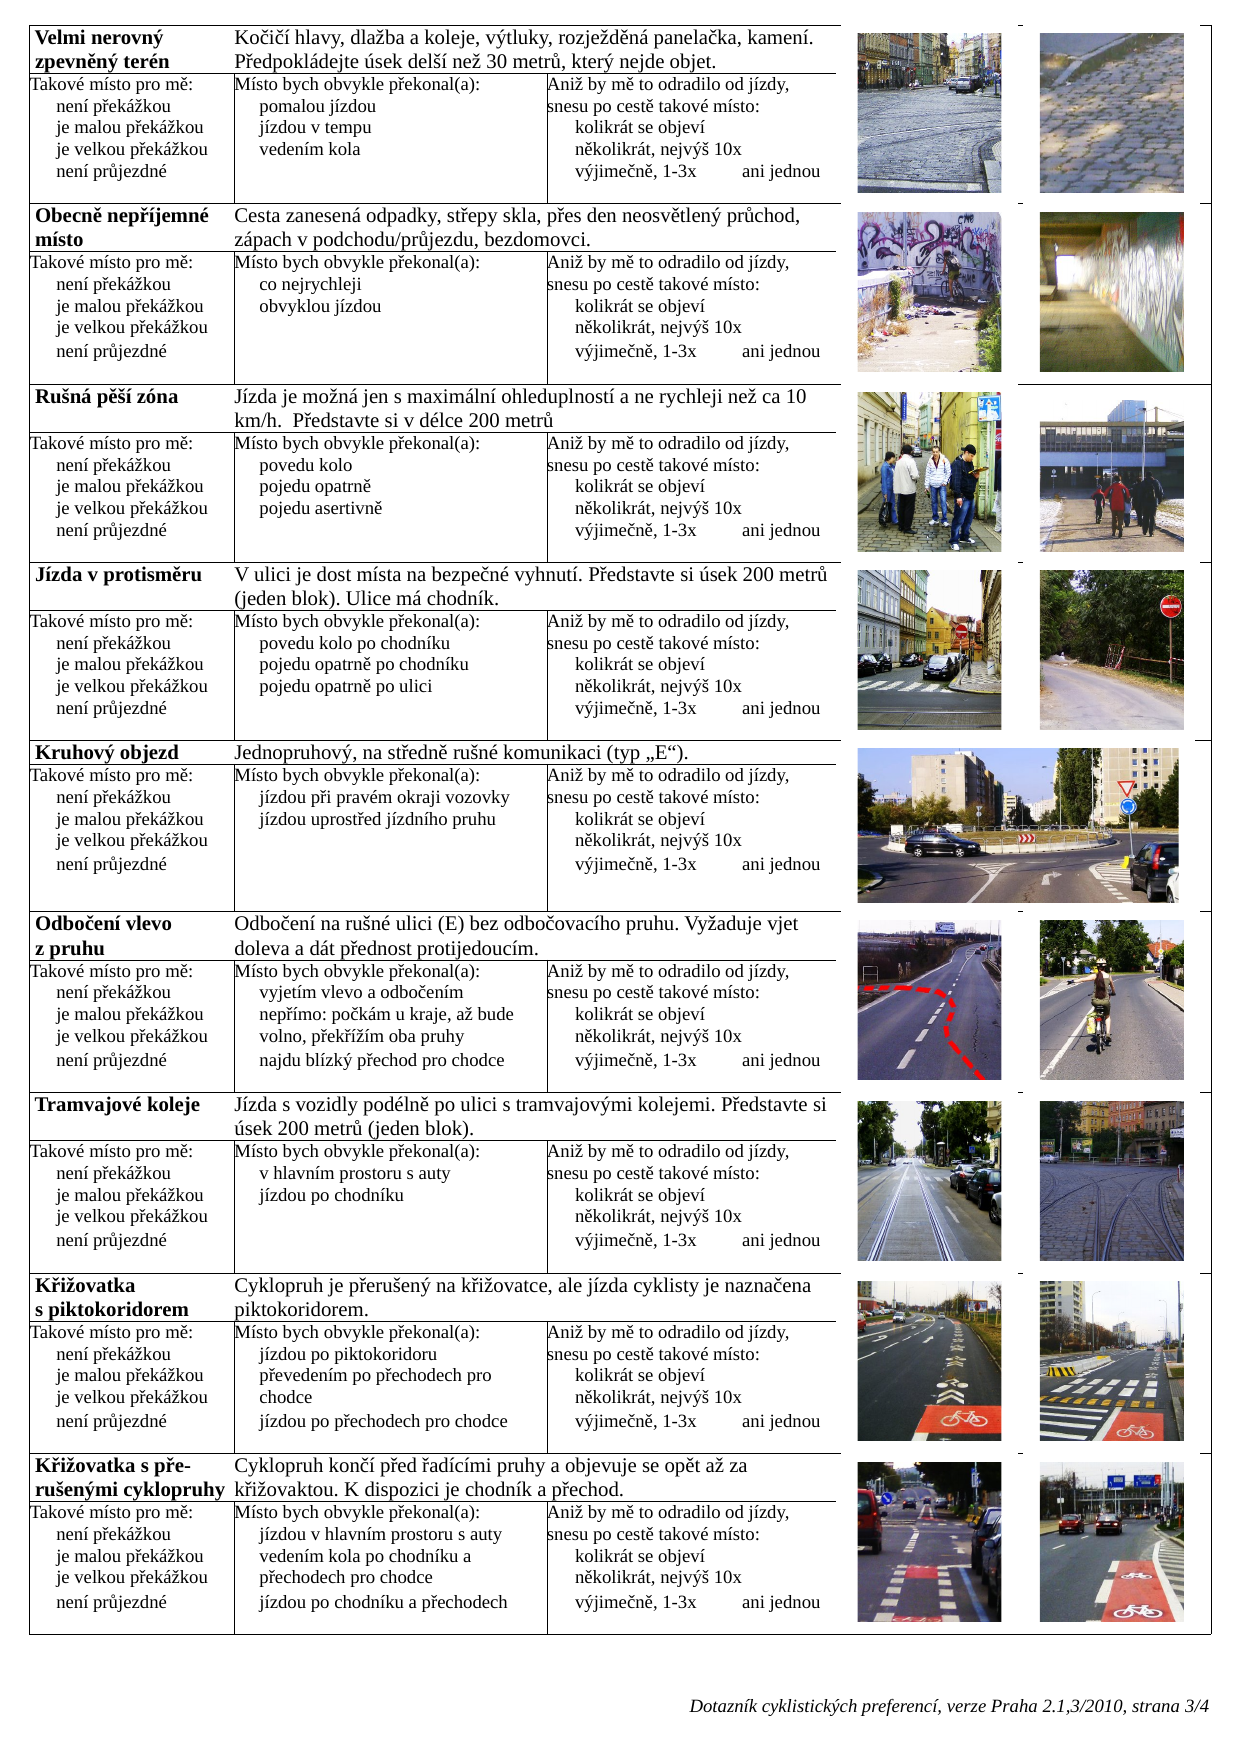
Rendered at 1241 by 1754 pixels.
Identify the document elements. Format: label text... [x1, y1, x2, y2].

table_cell je velkou překážkou [56, 316, 234, 340]
table_cell [259, 829, 547, 853]
table_cell Odbočení vlevo z pruhu [30, 912, 234, 959]
table_cell  [30, 807, 56, 829]
table_cell je velkou překážkou [56, 675, 234, 697]
table_cell Takové místo pro mě: [30, 1502, 234, 1523]
table_cell  [548, 697, 575, 740]
table_cell Místo bych obvykle překonal(a): [235, 252, 547, 273]
table_cell  [235, 273, 259, 294]
table_cell nepřímo: počkám u kraje, až bude [259, 1003, 547, 1024]
table_cell jízdou po piktokoridoru [259, 1343, 547, 1364]
table_cell kolikrát se objeví [575, 1003, 836, 1024]
table_cell  [30, 675, 56, 697]
table_cell Obecně nepříjemné místo [30, 204, 234, 251]
table_cell je velkou překážkou [56, 497, 234, 518]
table_cell  [717, 853, 742, 911]
table_cell Místo bych obvykle překonal(a): [235, 961, 547, 981]
table_cell  [30, 1386, 56, 1410]
table_cell jízdou v hlavním prostoru s auty [259, 1523, 547, 1545]
table_cell Takové místo pro mě: [30, 1141, 234, 1162]
table_cell ani jednou [742, 1229, 836, 1272]
table_cell ani jednou [742, 1049, 836, 1092]
picture [1039, 1462, 1184, 1622]
table_cell kolikrát se objeví [575, 295, 836, 316]
table_cell ani jednou [742, 340, 836, 383]
table_cell  [548, 295, 575, 316]
table_cell výjimečně, 1-3x [575, 697, 717, 740]
table_cell jízdou po chodníku a přechodech [259, 1591, 547, 1634]
table_cell pojedu opatrně po ulici [259, 675, 547, 697]
table_cell co nejrychleji [259, 273, 547, 294]
table_cell  [235, 981, 259, 1003]
table_cell je malou překážkou [56, 295, 234, 316]
table_cell několikrát, nejvýš 10x [575, 138, 836, 160]
table_cell  [548, 519, 575, 562]
table_cell Takové místo pro mě: [30, 765, 234, 786]
table_cell je velkou překážkou [56, 138, 234, 160]
table_cell [235, 1025, 259, 1049]
table_cell  [30, 1343, 56, 1364]
table_cell  [30, 116, 56, 138]
table_cell  [235, 1162, 259, 1183]
table_cell Tramvajové koleje [30, 1093, 234, 1140]
table_cell  [235, 1184, 259, 1205]
table_cell výjimečně, 1-3x [575, 853, 717, 911]
table_cell  [30, 273, 56, 294]
table_cell několikrát, nejvýš 10x [575, 497, 836, 518]
table_cell  [548, 829, 575, 853]
table_cell  [548, 653, 575, 675]
table_cell není průjezdné [56, 1591, 234, 1634]
table_cell výjimečně, 1-3x [575, 1410, 717, 1453]
table_cell jízdou po přechodech pro chodce [259, 1410, 547, 1453]
table_cell několikrát, nejvýš 10x [575, 1566, 836, 1591]
table_cell jízdou po chodníku [259, 1184, 547, 1205]
table_cell  [30, 829, 56, 853]
table_cell obvyklou jízdou [259, 295, 547, 316]
table_cell výjimečně, 1-3x [575, 160, 717, 203]
table_cell [235, 697, 259, 740]
table_cell  [30, 1591, 56, 1634]
table_cell  [30, 1364, 56, 1386]
table_cell Místo bych obvykle překonal(a): [235, 1502, 547, 1523]
table_cell  [235, 95, 259, 116]
table_cell výjimečně, 1-3x [575, 1049, 717, 1092]
table_cell není průjezdné [56, 1049, 234, 1092]
table_cell Aniž by mě to odradilo od jízdy, snesu po cestě takové místo: [548, 765, 836, 807]
table_cell Jednopruhový, na středně rušné komunikaci (typ „E“). [234, 741, 836, 764]
table_cell  [548, 340, 575, 383]
table_cell kolikrát se objeví [575, 1545, 836, 1566]
table_cell V ulici je dost místa na bezpečné vyhnutí. Představte si úsek 200 metrů (jeden blok). Ulice má chodník. [234, 563, 836, 610]
table_cell  [717, 340, 742, 383]
table_cell [259, 697, 547, 740]
table_cell  [30, 1205, 56, 1229]
table_cell Rušná pěší zóna [30, 385, 234, 432]
table_cell jízdou v tempu [259, 116, 547, 138]
table_cell [259, 1205, 547, 1229]
table_cell několikrát, nejvýš 10x [575, 1205, 836, 1229]
table_cell  [30, 1410, 56, 1453]
table_cell Aniž by mě to odradilo od jízdy, snesu po cestě takové místo: [548, 74, 836, 116]
table_cell  [235, 632, 259, 653]
table_cell není průjezdné [56, 519, 234, 562]
table_cell  [30, 1523, 56, 1545]
table_cell  [717, 519, 742, 562]
table_cell Místo bych obvykle překonal(a): [235, 765, 547, 786]
table_cell Jízda v protisměru [30, 563, 234, 610]
table_cell  [548, 1229, 575, 1272]
table_cell  [30, 1229, 56, 1272]
table_cell  [30, 1162, 56, 1183]
table_cell je malou překážkou [56, 116, 234, 138]
table_cell kolikrát se objeví [575, 475, 836, 497]
table_cell  [30, 697, 56, 740]
table_cell Takové místo pro mě: [30, 611, 234, 632]
table_cell [259, 1229, 547, 1272]
table_cell několikrát, nejvýš 10x [575, 1386, 836, 1410]
table_cell Křižovatka s piktokoridorem [30, 1274, 234, 1321]
table_cell  [548, 1003, 575, 1024]
table_cell převedením po přechodech pro [259, 1364, 547, 1386]
table_cell  [30, 1025, 56, 1049]
table_cell je malou překážkou [56, 475, 234, 497]
picture [1039, 212, 1184, 372]
table_cell  [30, 1566, 56, 1591]
table_cell vedením kola [259, 138, 547, 160]
table_cell Takové místo pro mě: [30, 252, 234, 273]
table_cell [836, 1274, 1211, 1453]
table_cell několikrát, nejvýš 10x [575, 1025, 836, 1049]
table_cell přechodech pro chodce [259, 1566, 547, 1591]
table_cell kolikrát se objeví [575, 1364, 836, 1386]
picture [1039, 920, 1184, 1080]
table_cell je malou překážkou [56, 1545, 234, 1566]
table_cell výjimečně, 1-3x [575, 1591, 717, 1634]
table_cell  [548, 1410, 575, 1453]
picture [857, 570, 1002, 730]
table_cell ani jednou [742, 519, 836, 562]
table_cell  [717, 1049, 742, 1092]
table_cell kolikrát se objeví [575, 807, 836, 829]
table_cell [836, 741, 841, 911]
table_cell  [235, 1523, 259, 1545]
table_cell  [548, 1184, 575, 1205]
table_cell  [235, 1364, 259, 1386]
picture [1039, 570, 1184, 730]
table_cell  [30, 454, 56, 475]
table_cell  [717, 1410, 742, 1453]
table_cell [235, 519, 259, 562]
table_cell  [30, 786, 56, 807]
table_cell Místo bych obvykle překonal(a): [235, 74, 547, 95]
table_cell je velkou překážkou [56, 1386, 234, 1410]
table_header [836, 26, 1211, 203]
table_cell  [548, 497, 575, 518]
table_cell  [548, 1364, 575, 1386]
table_cell  [548, 853, 575, 911]
table_cell [235, 316, 259, 340]
table_cell  [30, 519, 56, 562]
table_cell jízdou při pravém okraji vozovky [259, 786, 547, 807]
table_cell Místo bych obvykle překonal(a): [235, 1322, 547, 1342]
picture [857, 212, 1002, 372]
table_cell není překážkou [56, 1343, 234, 1364]
table_cell je malou překážkou [56, 807, 234, 829]
table_cell [836, 912, 1211, 1092]
table_cell výjimečně, 1-3x [575, 1229, 717, 1272]
table_cell není překážkou [56, 1523, 234, 1545]
table_cell Aniž by mě to odradilo od jízdy, snesu po cestě takové místo: [548, 433, 836, 475]
table_cell  [235, 295, 259, 316]
picture [857, 1101, 1002, 1261]
table_cell  [548, 1591, 575, 1634]
table_cell  [30, 1545, 56, 1566]
table_cell Křižovatka s pře- rušenými cyklopruhy [30, 1454, 234, 1501]
table_cell není překážkou [56, 454, 234, 475]
table_cell [836, 204, 1211, 383]
table_cell  [717, 160, 742, 203]
table_cell Cyklopruh je přerušený na křižovatce, ale jízda cyklisty je naznačena piktokoridorem. [234, 1274, 836, 1321]
table_cell najdu blízký přechod pro chodce [259, 1049, 547, 1092]
table_cell  [235, 454, 259, 475]
table_cell Jízda je možná jen s maximální ohleduplností a ne rychleji než ca 10 km/h. Představte si v délce 200 metrů [234, 385, 836, 432]
table_cell vedením kola po chodníku a [259, 1545, 547, 1566]
table_cell volno, překřížím oba pruhy [259, 1025, 547, 1049]
table_cell  [30, 1003, 56, 1024]
table_cell  [548, 1566, 575, 1591]
table_cell Cesta zanesená odpadky, střepy skla, přes den neosvětlený průchod, zápach v podchodu/průjezdu, bezdomovci. [234, 204, 836, 251]
table_cell  [30, 1049, 56, 1092]
table_cell  [717, 1591, 742, 1634]
table_cell Takové místo pro mě: [30, 961, 234, 981]
table_cell [836, 385, 1211, 562]
table_cell Aniž by mě to odradilo od jízdy, snesu po cestě takové místo: [548, 961, 836, 1003]
table_cell povedu kolo po chodníku [259, 632, 547, 653]
table_cell chodce [259, 1386, 547, 1410]
table_cell není překážkou [56, 632, 234, 653]
table_cell  [235, 497, 259, 518]
table_cell [235, 340, 259, 383]
table_cell je malou překážkou [56, 1003, 234, 1024]
table_cell není překážkou [56, 95, 234, 116]
table_cell není překážkou [56, 1162, 234, 1183]
table_cell výjimečně, 1-3x [575, 519, 717, 562]
table_cell  [30, 475, 56, 497]
table_cell povedu kolo [259, 454, 547, 475]
table_cell několikrát, nejvýš 10x [575, 316, 836, 340]
table_cell několikrát, nejvýš 10x [575, 829, 836, 853]
table_cell  [30, 340, 56, 383]
table_cell Kruhový objezd [30, 741, 234, 764]
table_header Kočičí hlavy, dlažba a koleje, výtluky, rozježděná panelačka, kamení. Předpokládejte úsek delší než 30 metrů, který nejde objet. [234, 26, 836, 73]
picture [1039, 1281, 1184, 1441]
table_cell  [30, 295, 56, 316]
table_cell Odbočení na rušné ulici (E) bez odbočovacího pruhu. Vyžaduje vjet doleva a dát přednost protijedoucím. [234, 912, 836, 959]
table_cell  [717, 1229, 742, 1272]
table_cell  [235, 786, 259, 807]
table_cell ani jednou [742, 1591, 836, 1634]
table_cell ani jednou [742, 160, 836, 203]
table_cell ani jednou [742, 853, 836, 911]
table_cell Aniž by mě to odradilo od jízdy, snesu po cestě takové místo: [548, 1322, 836, 1364]
table_cell jízdou uprostřed jízdního pruhu [259, 807, 547, 829]
table_cell  [235, 1591, 259, 1634]
picture [857, 748, 1179, 903]
table_cell [259, 519, 547, 562]
table_cell [259, 160, 547, 203]
table_cell Místo bych obvykle překonal(a): [235, 433, 547, 453]
table_cell není průjezdné [56, 160, 234, 203]
table_cell [836, 563, 1211, 740]
table_cell  [548, 138, 575, 160]
table_cell Takové místo pro mě: [30, 1322, 234, 1342]
table_cell  [30, 653, 56, 675]
table_cell [235, 1229, 259, 1272]
table_cell Cyklopruh končí před řadícími pruhy a objevuje se opět až za křižovaktou. K dispozici je chodník a přechod. [234, 1454, 836, 1501]
table_cell  [235, 1003, 259, 1024]
table_header Velmi nerovný zpevněný terén [30, 26, 234, 73]
table_cell [259, 316, 547, 340]
table_cell  [235, 116, 259, 138]
table_cell  [235, 475, 259, 497]
table_cell  [235, 1410, 259, 1453]
table_cell není překážkou [56, 273, 234, 294]
table_cell [836, 1454, 1211, 1634]
table_cell  [548, 160, 575, 203]
table_cell  [235, 138, 259, 160]
table_cell  [30, 853, 56, 911]
table_cell  [548, 1049, 575, 1092]
table_cell Místo bych obvykle překonal(a): [235, 611, 547, 632]
picture [1039, 400, 1184, 552]
table_cell pomalou jízdou [259, 95, 547, 116]
table_cell Aniž by mě to odradilo od jízdy, snesu po cestě takové místo: [548, 252, 836, 294]
table_cell [1195, 741, 1211, 911]
table_cell  [548, 316, 575, 340]
table_cell  [548, 1386, 575, 1410]
picture [1039, 33, 1184, 193]
table_cell  [235, 675, 259, 697]
table_cell Takové místo pro mě: [30, 433, 234, 453]
table_cell pojedu opatrně [259, 475, 547, 497]
picture [857, 392, 1002, 552]
picture [857, 920, 1002, 1080]
table_cell  [548, 1025, 575, 1049]
table_cell  [548, 1545, 575, 1566]
table_cell  [235, 1343, 259, 1364]
table_cell [235, 1386, 259, 1410]
table_cell není průjezdné [56, 1410, 234, 1453]
table_cell  [235, 1049, 259, 1092]
table_cell je velkou překážkou [56, 829, 234, 853]
table_cell výjimečně, 1-3x [575, 340, 717, 383]
table_cell kolikrát se objeví [575, 116, 836, 138]
table_cell Aniž by mě to odradilo od jízdy, snesu po cestě takové místo: [548, 1502, 836, 1545]
table_cell je velkou překážkou [56, 1205, 234, 1229]
table_cell pojedu asertivně [259, 497, 547, 518]
table_cell [259, 853, 547, 911]
table_cell Jízda s vozidly podélně po ulici s tramvajovými kolejemi. Představte si úsek 200 metrů (jeden blok). [234, 1093, 836, 1140]
table_cell [259, 340, 547, 383]
table_cell je velkou překážkou [56, 1566, 234, 1591]
table_cell  [30, 1184, 56, 1205]
table_cell  [30, 632, 56, 653]
table_cell  [717, 697, 742, 740]
table_cell je malou překážkou [56, 1364, 234, 1386]
table_cell pojedu opatrně po chodníku [259, 653, 547, 675]
table_cell  [548, 475, 575, 497]
table_cell Místo bych obvykle překonal(a): [235, 1141, 547, 1162]
table_cell [235, 1566, 259, 1591]
table_cell  [30, 981, 56, 1003]
table_cell ani jednou [742, 697, 836, 740]
table_cell Aniž by mě to odradilo od jízdy, snesu po cestě takové místo: [548, 1141, 836, 1183]
table_cell  [235, 1545, 259, 1566]
table_cell v hlavním prostoru s auty [259, 1162, 547, 1183]
table_cell ani jednou [742, 1410, 836, 1453]
table_cell  [548, 807, 575, 829]
table_cell je malou překážkou [56, 653, 234, 675]
table_cell je malou překážkou [56, 1184, 234, 1205]
table_cell  [30, 316, 56, 340]
table_cell kolikrát se objeví [575, 653, 836, 675]
table_cell  [548, 1205, 575, 1229]
picture [857, 1462, 1002, 1622]
table_cell  [548, 116, 575, 138]
table_cell není překážkou [56, 981, 234, 1003]
table_cell několikrát, nejvýš 10x [575, 675, 836, 697]
table_cell  [30, 138, 56, 160]
table_cell není průjezdné [56, 340, 234, 383]
table_cell  [30, 160, 56, 203]
table_cell  [235, 807, 259, 829]
picture [1039, 1101, 1184, 1261]
table_cell vyjetím vlevo a odbočením [259, 981, 547, 1003]
table_cell [235, 829, 259, 853]
table_cell [235, 853, 259, 911]
table_cell kolikrát se objeví [575, 1184, 836, 1205]
table_cell  [30, 95, 56, 116]
table_cell Takové místo pro mě: [30, 74, 234, 95]
table_cell [836, 1093, 1211, 1272]
table_cell není průjezdné [56, 1229, 234, 1272]
table_cell  [30, 497, 56, 518]
picture [857, 1281, 1002, 1441]
table_cell není překážkou [56, 786, 234, 807]
table_cell  [548, 675, 575, 697]
table_cell je velkou překážkou [56, 1025, 234, 1049]
table_cell [235, 1205, 259, 1229]
table_cell [235, 160, 259, 203]
table_cell  [235, 653, 259, 675]
picture [857, 33, 1002, 193]
table_cell není průjezdné [56, 853, 234, 911]
table_cell Aniž by mě to odradilo od jízdy, snesu po cestě takové místo: [548, 611, 836, 653]
table_cell není průjezdné [56, 697, 234, 740]
